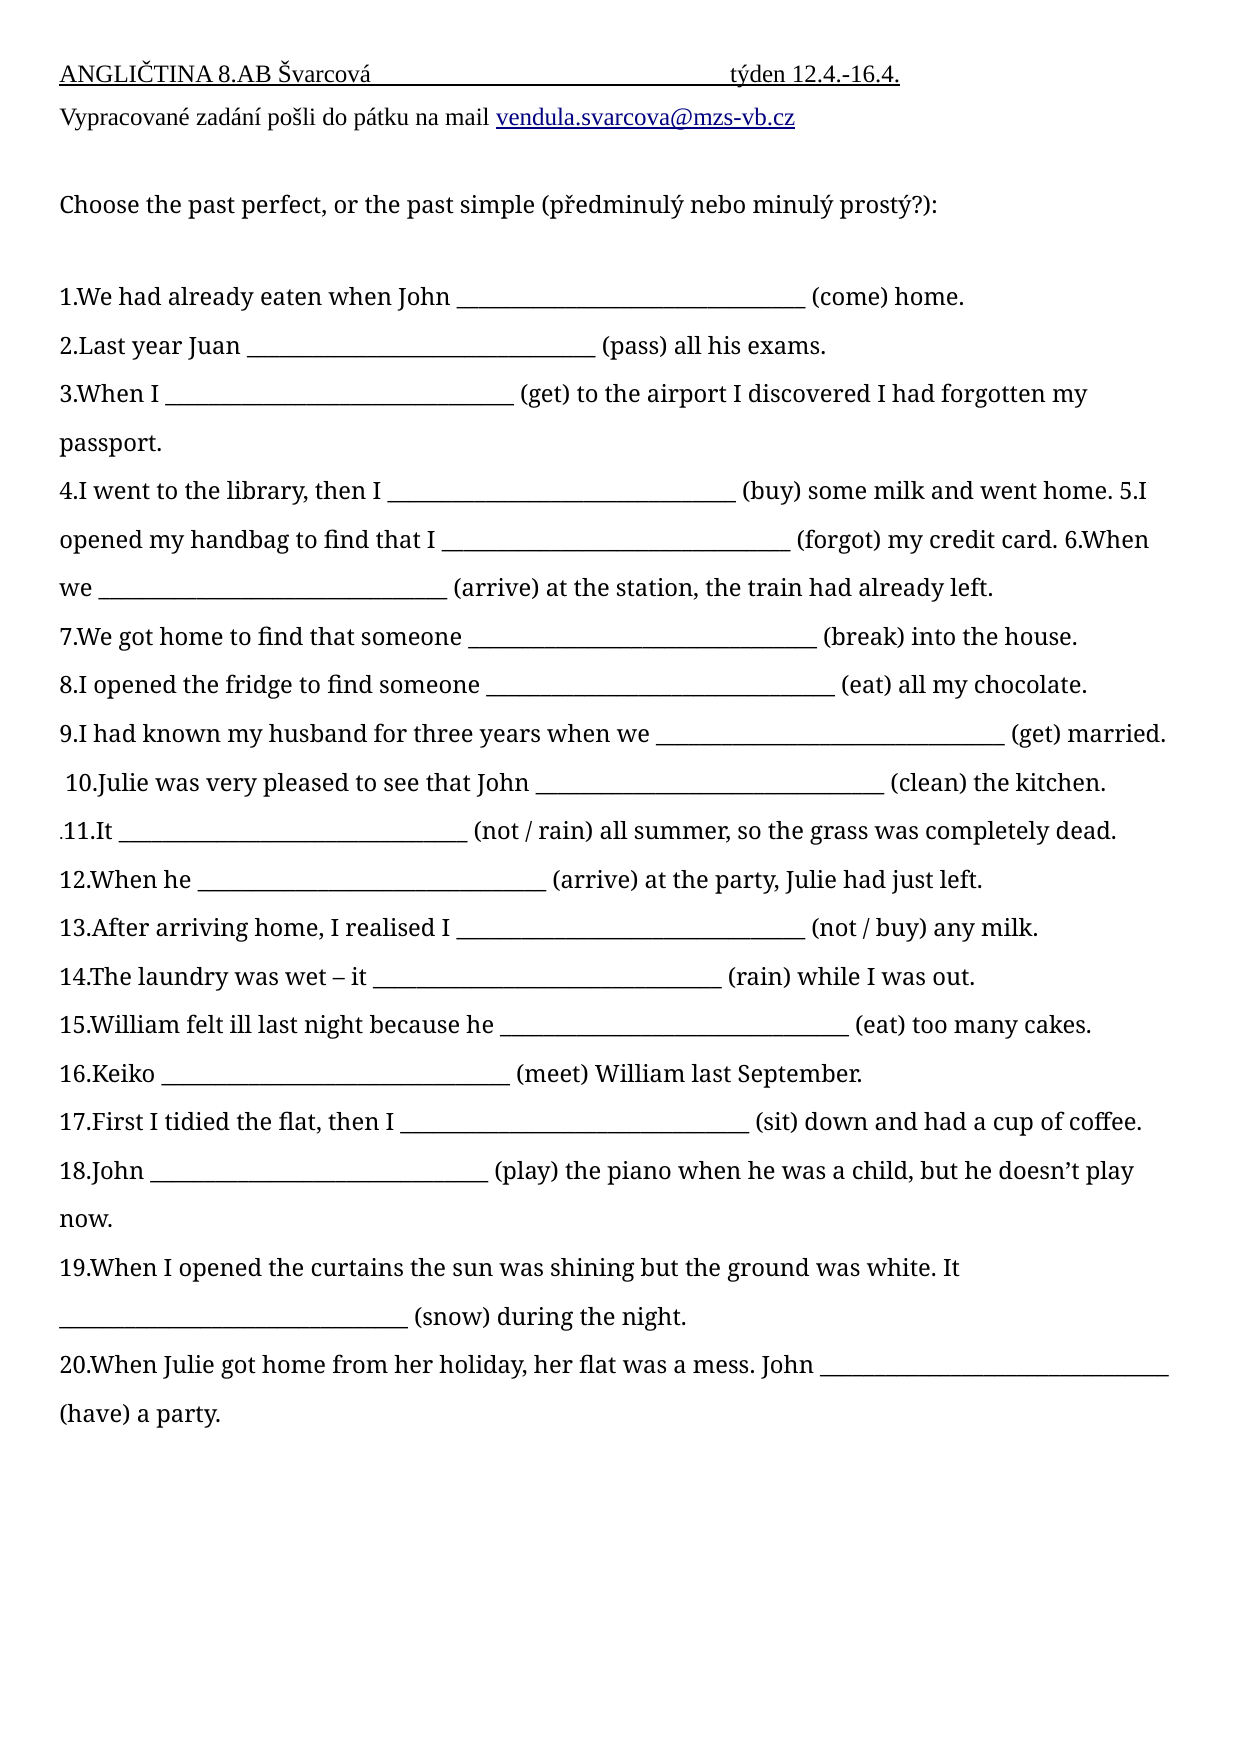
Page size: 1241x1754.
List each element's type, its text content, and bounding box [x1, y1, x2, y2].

text 15.William felt ill last night because he ________________________________ (eat) too many cakes. 16.Keiko ________________________________ (meet) William last September. [59, 1008, 1181, 1089]
text 2.Last year Juan ________________________________ (pass) all his exams. [59, 329, 1181, 361]
text 10.Julie was very pleased to see that John ________________________________ (clean) the kitchen. [59, 766, 1181, 798]
text 3.When I ________________________________ (get) to the airport I discovered I had forgotten my passport. [59, 377, 1181, 458]
text .11.It ________________________________ (not / rain) all summer, so the grass was completely dead. [59, 814, 1181, 846]
text 14.The laundry was wet – it ________________________________ (rain) while I was out. [59, 960, 1181, 992]
text Vypracované zadání pošli do pátku na mail vendula.svarcova@mzs-vb.cz [59, 102, 1181, 131]
text 20.When Julie got home from her holiday, her flat was a mess. John ________________________________ (have) a party. [59, 1348, 1181, 1429]
text 8.I opened the fridge to find someone ________________________________ (eat) all my chocolate. [59, 668, 1181, 701]
text 4.I went to the library, then I ________________________________ (buy) some milk and went home. 5.I opened my handbag to find that I ________________________________ (forgot) my credit card. 6.When we ________________________________ (arrive) at the station, the train had already left. [59, 474, 1181, 604]
text ANGLIČTINA 8.AB Švarcová týden 12.4.-16.4. [59, 59, 1181, 88]
text 18.John _______________________________ (play) the piano when he was a child, but he doesn’t play now. [59, 1154, 1181, 1235]
text 13.After arriving home, I realised I ________________________________ (not / buy) any milk. [59, 911, 1181, 943]
text 1.We had already eaten when John ________________________________ (come) home. [59, 280, 1181, 312]
text 7.We got home to find that someone ________________________________ (break) into the house. [59, 620, 1181, 652]
text 9.I had known my husband for three years when we ________________________________ (get) married. [59, 717, 1181, 749]
text Choose the past perfect, or the past simple (předminulý nebo minulý prostý?): [59, 188, 1181, 221]
text 17.First I tidied the flat, then I ________________________________ (sit) down and had a cup of coffee. [59, 1105, 1181, 1138]
text 12.When he ________________________________ (arrive) at the party, Julie had just left. [59, 863, 1181, 895]
text 19.When I opened the curtains the sun was shining but the ground was white. It ________________________________ (snow) during the night. [59, 1251, 1181, 1332]
